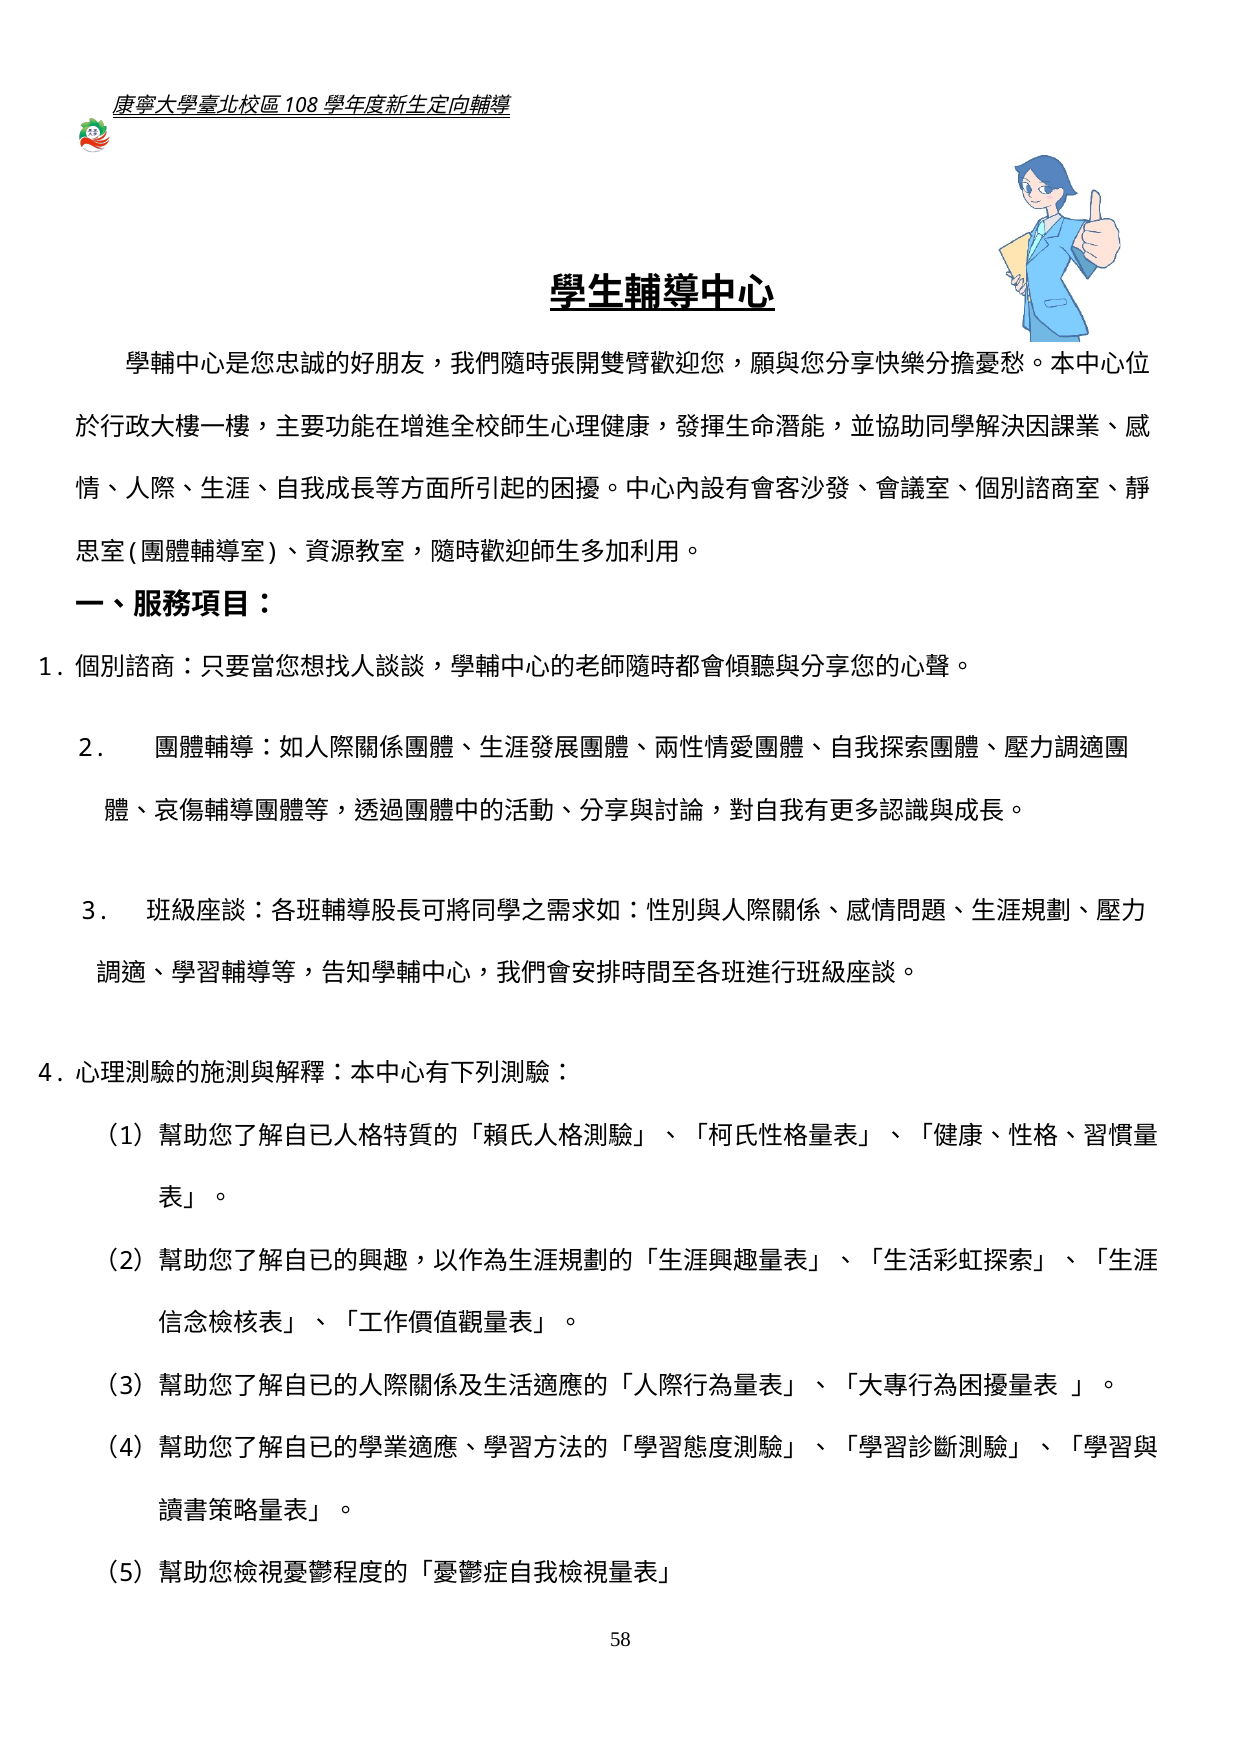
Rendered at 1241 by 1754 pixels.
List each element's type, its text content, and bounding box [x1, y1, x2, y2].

text （2）幫助您了解自已的興趣，以作為生涯規劃的「生涯興趣量表」、「生活彩虹探索」、「生涯信念檢核表」、「工作價值觀量表」。 [94, 1217, 1165, 1342]
text 學生輔導中心 [144, 247, 998, 310]
text （4）幫助您了解自已的學業適應、學習方法的「學習態度測驗」、「學習診斷測驗」、「學習與讀書策略量表」。 [94, 1404, 1165, 1529]
text （5）幫助您檢視憂鬱程度的「憂鬱症自我檢視量表」 [94, 1529, 1165, 1592]
list 個別諮商：只要當您想找人談談，學輔中心的老師隨時都會傾聽與分享您的心聲。 [37, 623, 1165, 685]
list 團體輔導：如人際關係團體、生涯發展團體、兩性情愛團體、自我探索團體、壓力調適團體、哀傷輔導團體等，透過團體中的活動、分享與討論，對自我有更多認識與成長。 [78, 704, 1165, 829]
text 學輔中心是您忠誠的好朋友，我們隨時張開雙臂歡迎您，願與您分享快樂分擔憂愁。本中心位於行政大樓一樓，主要功能在增進全校師生心理健康，發揮生命潛能，並協助同學解決因課業、感情、人際、生涯、自我成長等方面所引起的困擾。中心內設有會客沙發、會議室、個別諮商室、靜思室(團體輔導室)、資源教室，隨時歡迎師生多加利用。 [75, 320, 1165, 570]
list 心理測驗的施測與解釋：本中心有下列測驗： [37, 1029, 1165, 1092]
list 班級座談：各班輔導股長可將同學之需求如：性別與人際關係、感情問題、生涯規劃、壓力調適、學習輔導等，告知學輔中心，我們會安排時間至各班進行班級座談。 [81, 867, 1165, 992]
text 一、服務項目： [75, 581, 1165, 623]
text （3）幫助您了解自已的人際關係及生活適應的「人際行為量表」、「大專行為困擾量表 」。 [94, 1342, 1165, 1404]
text [1121, 247, 1180, 310]
text （1）幫助您了解自已人格特質的「賴氏人格測驗」、「柯氏性格量表」、「健康、性格、習慣量表」。 [94, 1092, 1165, 1217]
